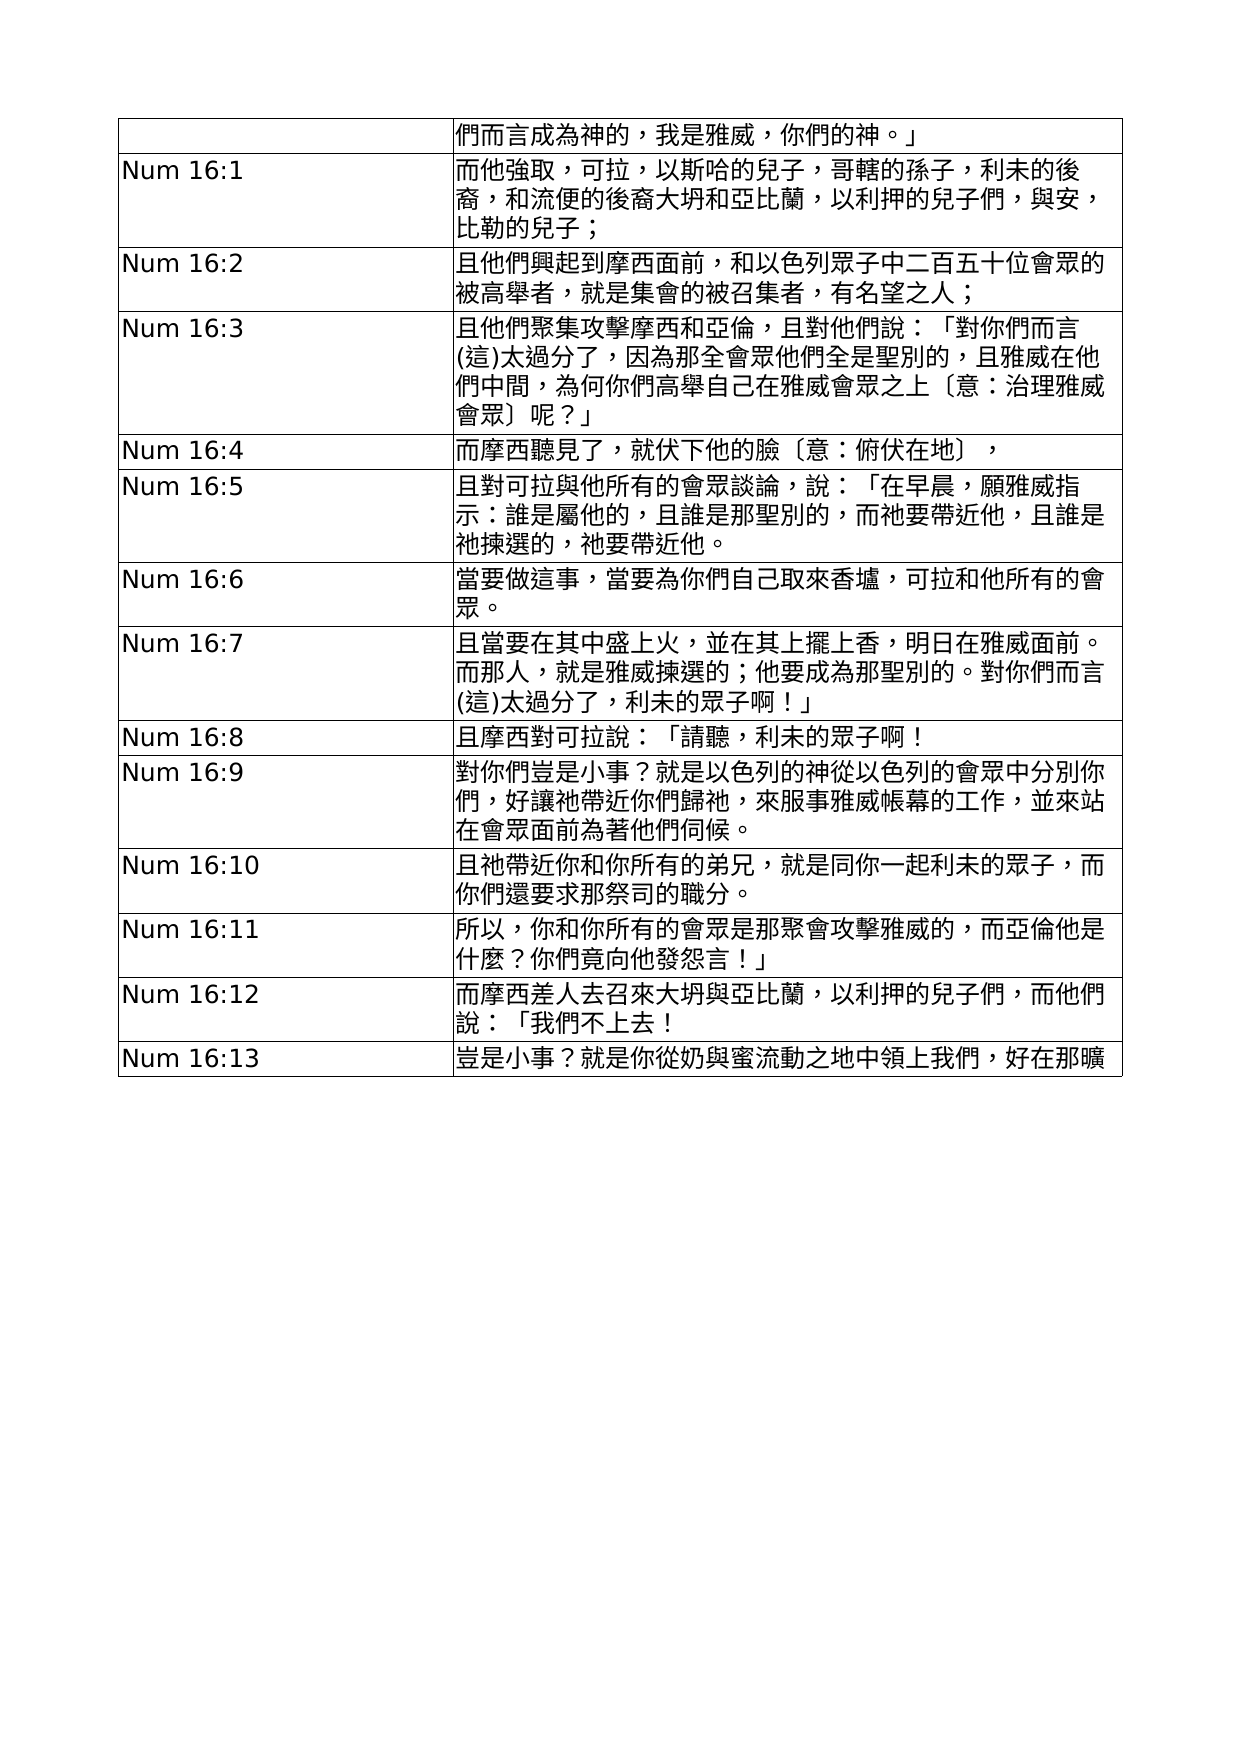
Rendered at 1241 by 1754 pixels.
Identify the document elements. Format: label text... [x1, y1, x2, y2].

table_cell Num 16:11 [119, 914, 453, 977]
table_cell Num 16:6 [119, 563, 453, 626]
table_cell 當要做這事，當要為你們自己取來香壚，可拉和他所有的會眾。 [454, 563, 1122, 626]
table_cell 而摩西差人去召來大坍與亞比蘭，以利押的兒子們，而他們說：「我們不上去！ [454, 978, 1122, 1041]
table_cell Num 16:8 [119, 721, 453, 755]
table_cell Num 16:9 [119, 756, 453, 848]
table_cell Num 16:7 [119, 627, 453, 720]
table_cell 而摩西聽見了，就伏下他的臉〔意：俯伏在地〕， [454, 435, 1122, 469]
table_cell [119, 119, 453, 153]
table_cell Num 16:10 [119, 849, 453, 913]
table_cell 且對可拉與他所有的會眾談論，說：「在早晨，願雅威指示：誰是屬他的，且誰是那聖別的，而祂要帶近他，且誰是祂揀選的，祂要帶近他。 [454, 470, 1122, 562]
table_cell Num 16:13 [119, 1042, 453, 1076]
table_cell 且他們興起到摩西面前，和以色列眾子中二百五十位會眾的被高舉者，就是集會的被召集者，有名望之人； [454, 248, 1122, 311]
table_cell 而他強取，可拉，以斯哈的兒子，哥轄的孫子，利未的後裔，和流便的後裔大坍和亞比蘭，以利押的兒子們，與安，比勒的兒子； [454, 154, 1122, 247]
table_cell Num 16:5 [119, 470, 453, 562]
table_cell 豈是小事？就是你從奶與蜜流動之地中領上我們，好在那曠 [454, 1042, 1122, 1076]
table_cell 們而言成為神的，我是雅威，你們的神。」 [454, 119, 1122, 153]
table_cell Num 16:4 [119, 435, 453, 469]
table_cell 且他們聚集攻擊摩西和亞倫，且對他們說：「對你們而言(這)太過分了，因為那全會眾他們全是聖別的，且雅威在他們中間，為何你們高舉自己在雅威會眾之上〔意：治理雅威會眾〕呢？」 [454, 312, 1122, 433]
table_cell 對你們豈是小事？就是以色列的神從以色列的會眾中分別你們，好讓祂帶近你們歸祂，來服事雅威帳幕的工作，並來站在會眾面前為著他們伺候。 [454, 756, 1122, 848]
table_cell Num 16:2 [119, 248, 453, 311]
table_cell 且當要在其中盛上火，並在其上擺上香，明日在雅威面前。而那人，就是雅威揀選的；他要成為那聖別的。對你們而言(這)太過分了，利未的眾子啊！」 [454, 627, 1122, 720]
table_cell Num 16:1 [119, 154, 453, 247]
table_cell 且摩西對可拉說：「請聽，利未的眾子啊！ [454, 721, 1122, 755]
table_cell 所以，你和你所有的會眾是那聚會攻擊雅威的，而亞倫他是什麼？你們竟向他發怨言！」 [454, 914, 1122, 977]
table_cell 且祂帶近你和你所有的弟兄，就是同你一起利未的眾子，而你們還要求那祭司的職分。 [454, 849, 1122, 913]
table_cell Num 16:12 [119, 978, 453, 1041]
table_cell Num 16:3 [119, 312, 453, 433]
